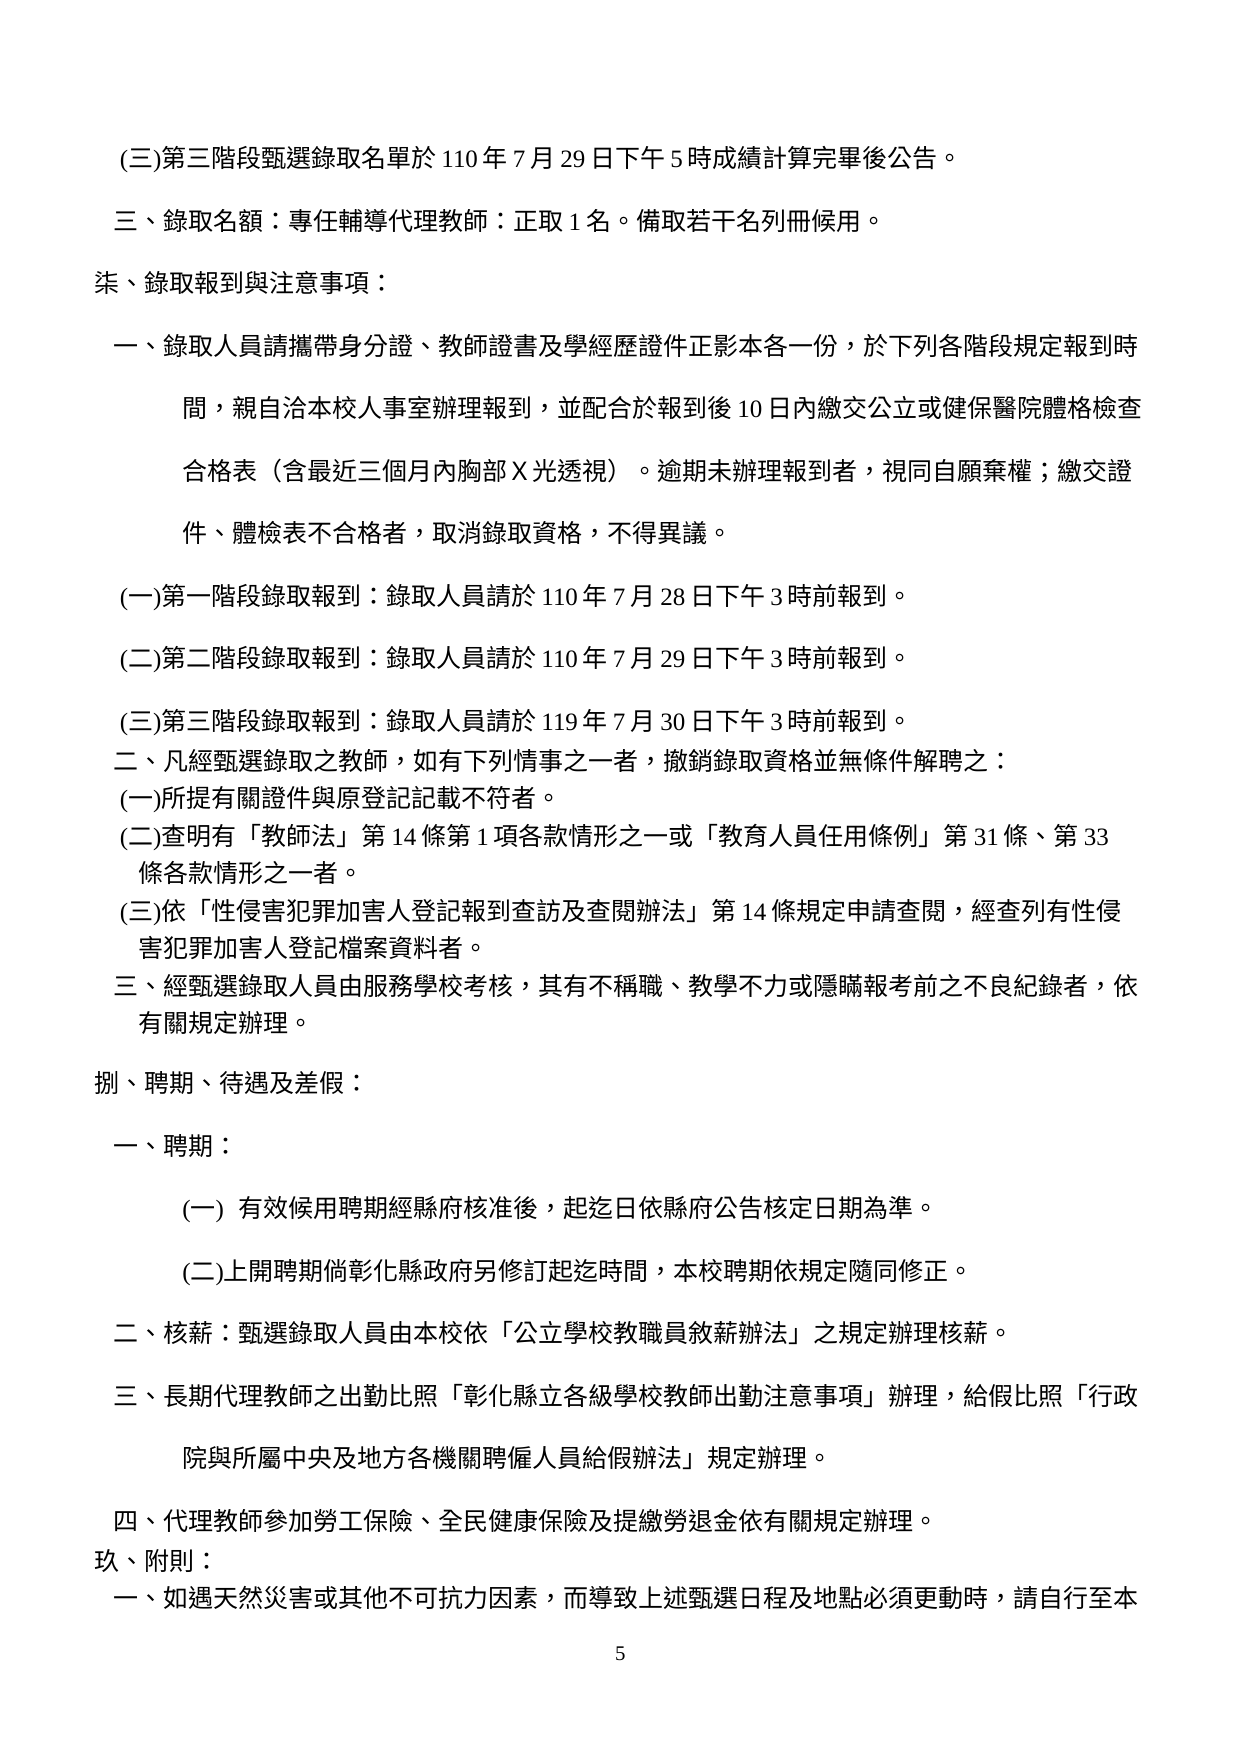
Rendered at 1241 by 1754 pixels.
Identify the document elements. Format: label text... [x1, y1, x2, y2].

text (一)所提有關證件與原登記記載不符者。 [94, 777, 1146, 815]
text 三、經甄選錄取人員由服務學校考核，其有不稱職、教學不力或隱瞞報考前之不良紀錄者，依 [94, 965, 1146, 1002]
text (三)第三階段甄選錄取名單於110年7月29日下午5時成績計算完畢後公告。 [94, 115, 1146, 177]
text 條各款情形之一者。 [94, 852, 1146, 890]
text (三)依「性侵害犯罪加害人登記報到查訪及查閱辦法」第14條規定申請查閱，經查列有性侵 [94, 890, 1146, 927]
text (二)上開聘期倘彰化縣政府另修訂起迄時間，本校聘期依規定隨同修正。 [182, 1227, 1146, 1290]
text (二)查明有「教師法」第14條第1項各款情形之一或「教育人員任用條例」第31條、第33 [94, 815, 1146, 852]
text (二)第二階段錄取報到：錄取人員請於110年7月29日下午3時前報到。 [94, 615, 1146, 677]
text 二、核薪：甄選錄取人員由本校依「公立學校教職員敘薪辦法」之規定辦理核薪。 [95, 1290, 1146, 1352]
text 三、長期代理教師之出勤比照「彰化縣立各級學校教師出勤注意事項」辦理，給假比照「行政院與所屬中央及地方各機關聘僱人員給假辦法」規定辦理。 [95, 1352, 1146, 1477]
text 捌、聘期、待遇及差假： [94, 1040, 1146, 1102]
text 二、凡經甄選錄取之教師，如有下列情事之一者，撤銷錄取資格並無條件解聘之： [94, 740, 1146, 777]
text 玖、附則： [94, 1540, 1146, 1577]
text 有關規定辦理。 [94, 1002, 1146, 1040]
text 柒、錄取報到與注意事項： [94, 240, 1146, 302]
text (一) 有效候用聘期經縣府核准後，起迄日依縣府公告核定日期為準。 [182, 1165, 1146, 1227]
text 害犯罪加害人登記檔案資料者。 [94, 927, 1146, 965]
text 一、錄取人員請攜帶身分證、教師證書及學經歷證件正影本各一份，於下列各階段規定報到時間，親自洽本校人事室辦理報到，並配合於報到後10日內繳交公立或健保醫院體格檢查合格表（含最近三個月內胸部Ｘ光透視）。逾期未辦理報到者，視同自願棄權；繳交證件、體檢表不合格者，取消錄取資格，不得異議。 [94, 302, 1146, 552]
text 一、如遇天然災害或其他不可抗力因素，而導致上述甄選日程及地點必須更動時，請自行至本 [94, 1577, 1146, 1615]
text 三、錄取名額：專任輔導代理教師：正取1名。備取若干名列冊候用。 [94, 177, 1146, 240]
text (三)第三階段錄取報到：錄取人員請於119年7月30日下午3時前報到。 [94, 677, 1146, 740]
text (一)第一階段錄取報到：錄取人員請於110年7月28日下午3時前報到。 [94, 552, 1146, 615]
text 一、聘期： [94, 1102, 1146, 1165]
text 四、代理教師參加勞工保險、全民健康保險及提繳勞退金依有關規定辦理。 [95, 1477, 1146, 1540]
